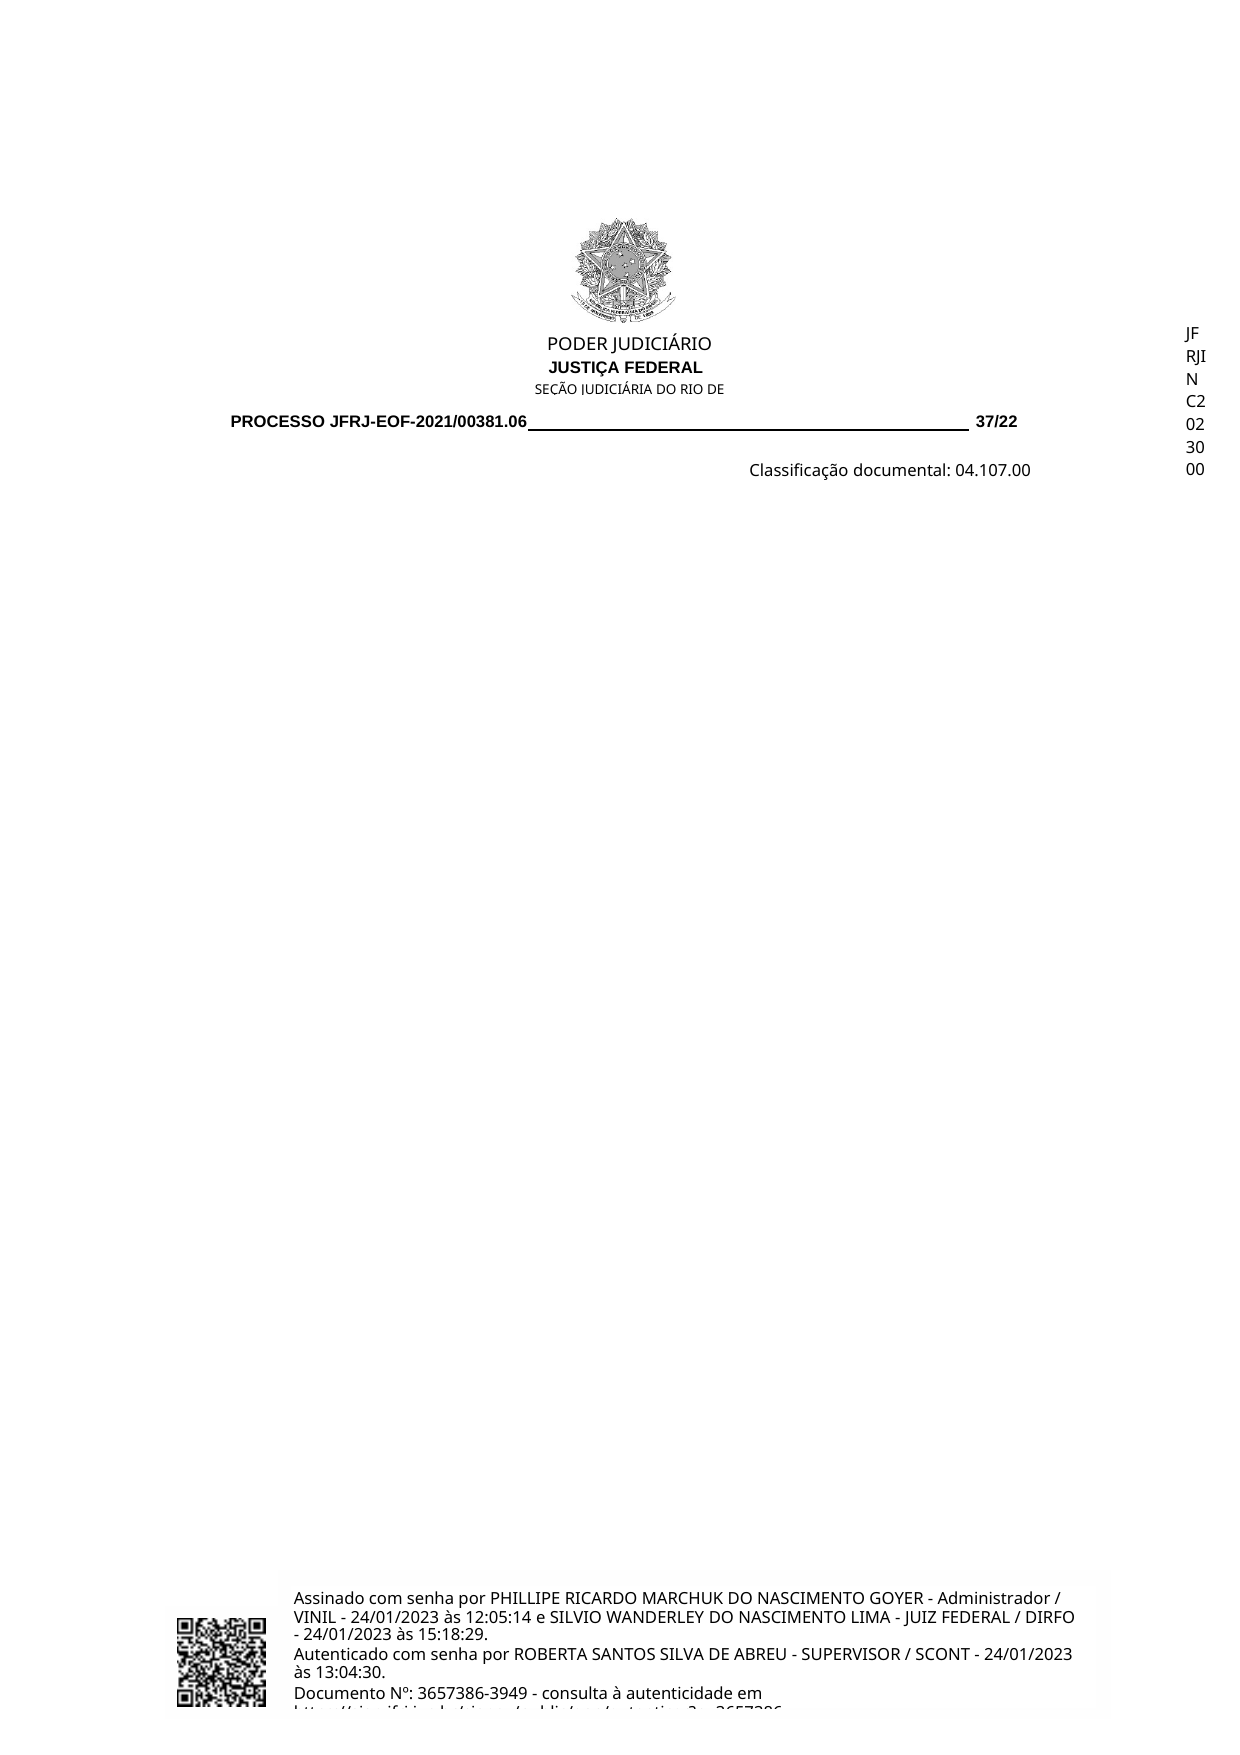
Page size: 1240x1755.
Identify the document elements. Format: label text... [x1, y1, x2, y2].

text JFRJINC202300014 [1186, 322, 1206, 476]
text Classificação documental: 04.107.00 [749, 320, 1227, 481]
